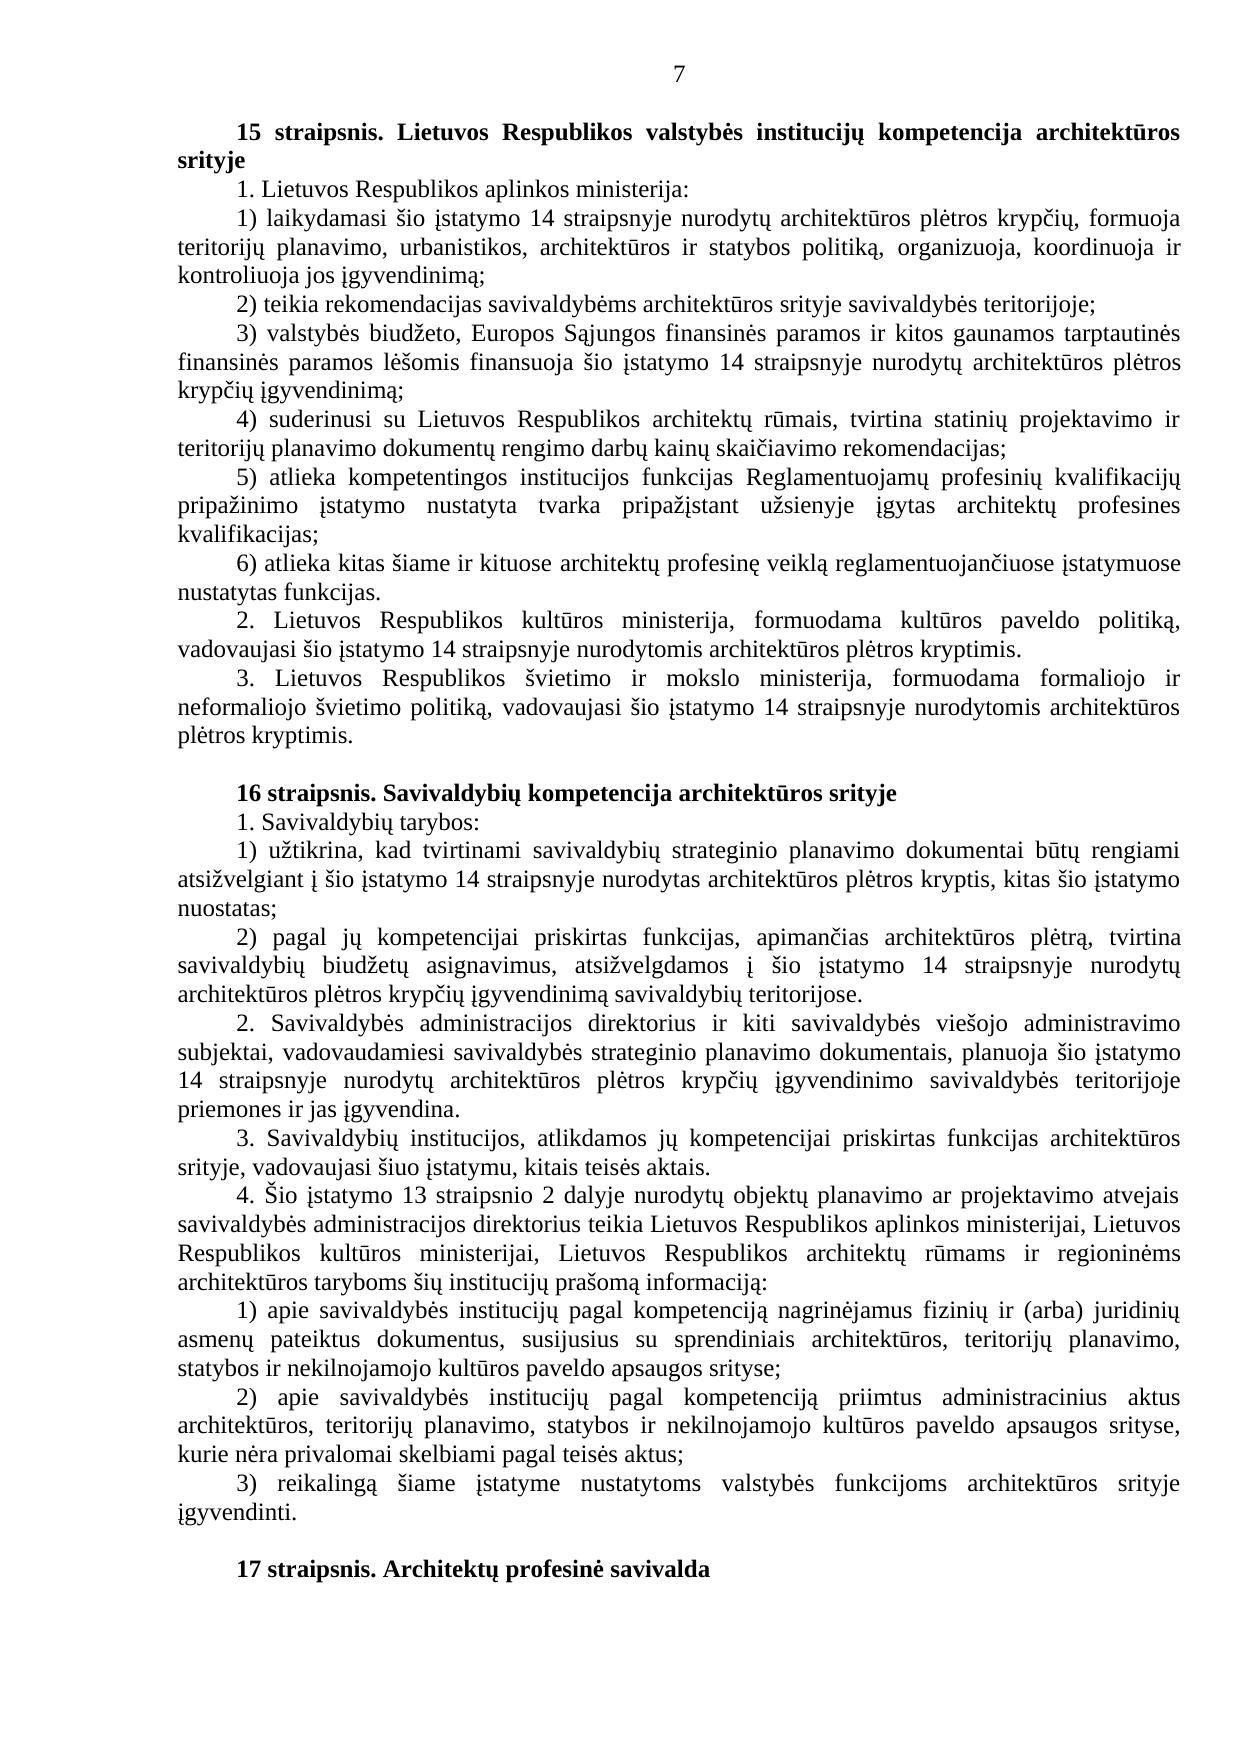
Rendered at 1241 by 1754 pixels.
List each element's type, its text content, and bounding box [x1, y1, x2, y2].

text 6) atlieka kitas šiame ir kituose architektų profesinę veiklą reglamentuojančiuose įstatymuose nustatytas funkcijas. [177, 548, 1181, 605]
text 1) apie savivaldybės institucijų pagal kompetenciją nagrinėjamus fizinių ir (arba) juridinių asmenų pateiktus dokumentus, susijusius su sprendiniais architektūros, teritorijų planavimo, statybos ir nekilnojamojo kultūros paveldo apsaugos srityse; [177, 1295, 1181, 1382]
text 1) laikydamasi šio įstatymo 14 straipsnyje nurodytų architektūros plėtros krypčių, formuoja teritorijų planavimo, urbanistikos, architektūros ir statybos politiką, organizuoja, koordinuoja ir kontroliuoja jos įgyvendinimą; [177, 203, 1181, 289]
text 16 straipsnis. Savivaldybių kompetencija architektūros srityje [177, 778, 1181, 807]
text 2) teikia rekomendacijas savivaldybėms architektūros srityje savivaldybės teritorijoje; [177, 289, 1181, 318]
text 1. Savivaldybių tarybos: [177, 807, 1181, 835]
text 3. Lietuvos Respublikos švietimo ir mokslo ministerija, formuodama formaliojo ir neformaliojo švietimo politiką, vadovaujasi šio įstatymo 14 straipsnyje nurodytomis architektūros plėtros kryptimis. [177, 663, 1181, 749]
text 3) valstybės biudžeto, Europos Sąjungos finansinės paramos ir kitos gaunamos tarptautinės finansinės paramos lėšomis finansuoja šio įstatymo 14 straipsnyje nurodytų architektūros plėtros krypčių įgyvendinimą; [177, 318, 1181, 404]
text 2) pagal jų kompetencijai priskirtas funkcijas, apimančias architektūros plėtrą, tvirtina savivaldybių biudžetų asignavimus, atsižvelgdamos į šio įstatymo 14 straipsnyje nurodytų architektūros plėtros krypčių įgyvendinimą savivaldybių teritorijose. [177, 922, 1181, 1008]
text 2) apie savivaldybės institucijų pagal kompetenciją priimtus administracinius aktus architektūros, teritorijų planavimo, statybos ir nekilnojamojo kultūros paveldo apsaugos srityse, kurie nėra privalomai skelbiami pagal teisės aktus; [177, 1382, 1181, 1468]
text 1. Lietuvos Respublikos aplinkos ministerija: [177, 174, 1181, 203]
text 15 straipsnis. Lietuvos Respublikos valstybės institucijų kompetencija architektūros srityje [177, 117, 1181, 174]
text 3) reikalingą šiame įstatyme nustatytoms valstybės funkcijoms architektūros srityje įgyvendinti. [177, 1468, 1181, 1525]
text 2. Lietuvos Respublikos kultūros ministerija, formuodama kultūros paveldo politiką, vadovaujasi šio įstatymo 14 straipsnyje nurodytomis architektūros plėtros kryptimis. [177, 605, 1181, 663]
text 5) atlieka kompetentingos institucijos funkcijas Reglamentuojamų profesinių kvalifikacijų pripažinimo įstatymo nustatyta tvarka pripažįstant užsienyje įgytas architektų profesines kvalifikacijas; [177, 462, 1181, 548]
text 4) suderinusi su Lietuvos Respublikos architektų rūmais, tvirtina statinių projektavimo ir teritorijų planavimo dokumentų rengimo darbų kainų skaičiavimo rekomendacijas; [177, 404, 1181, 462]
text 2. Savivaldybės administracijos direktorius ir kiti savivaldybės viešojo administravimo subjektai, vadovaudamiesi savivaldybės strateginio planavimo dokumentais, planuoja šio įstatymo 14 straipsnyje nurodytų architektūros plėtros krypčių įgyvendinimo savivaldybės teritorijoje priemones ir jas įgyvendina. [177, 1008, 1181, 1123]
text 17 straipsnis. Architektų profesinė savivalda [177, 1554, 1181, 1583]
text 4. Šio įstatymo 13 straipsnio 2 dalyje nurodytų objektų planavimo ar projektavimo atvejais savivaldybės administracijos direktorius teikia Lietuvos Respublikos aplinkos ministerijai, Lietuvos Respublikos kultūros ministerijai, Lietuvos Respublikos architektų rūmams ir regioninėms architektūros taryboms šių institucijų prašomą informaciją: [177, 1180, 1181, 1295]
text 1) užtikrina, kad tvirtinami savivaldybių strateginio planavimo dokumentai būtų rengiami atsižvelgiant į šio įstatymo 14 straipsnyje nurodytas architektūros plėtros kryptis, kitas šio įstatymo nuostatas; [177, 835, 1181, 922]
text 3. Savivaldybių institucijos, atlikdamos jų kompetencijai priskirtas funkcijas architektūros srityje, vadovaujasi šiuo įstatymu, kitais teisės aktais. [177, 1123, 1181, 1180]
